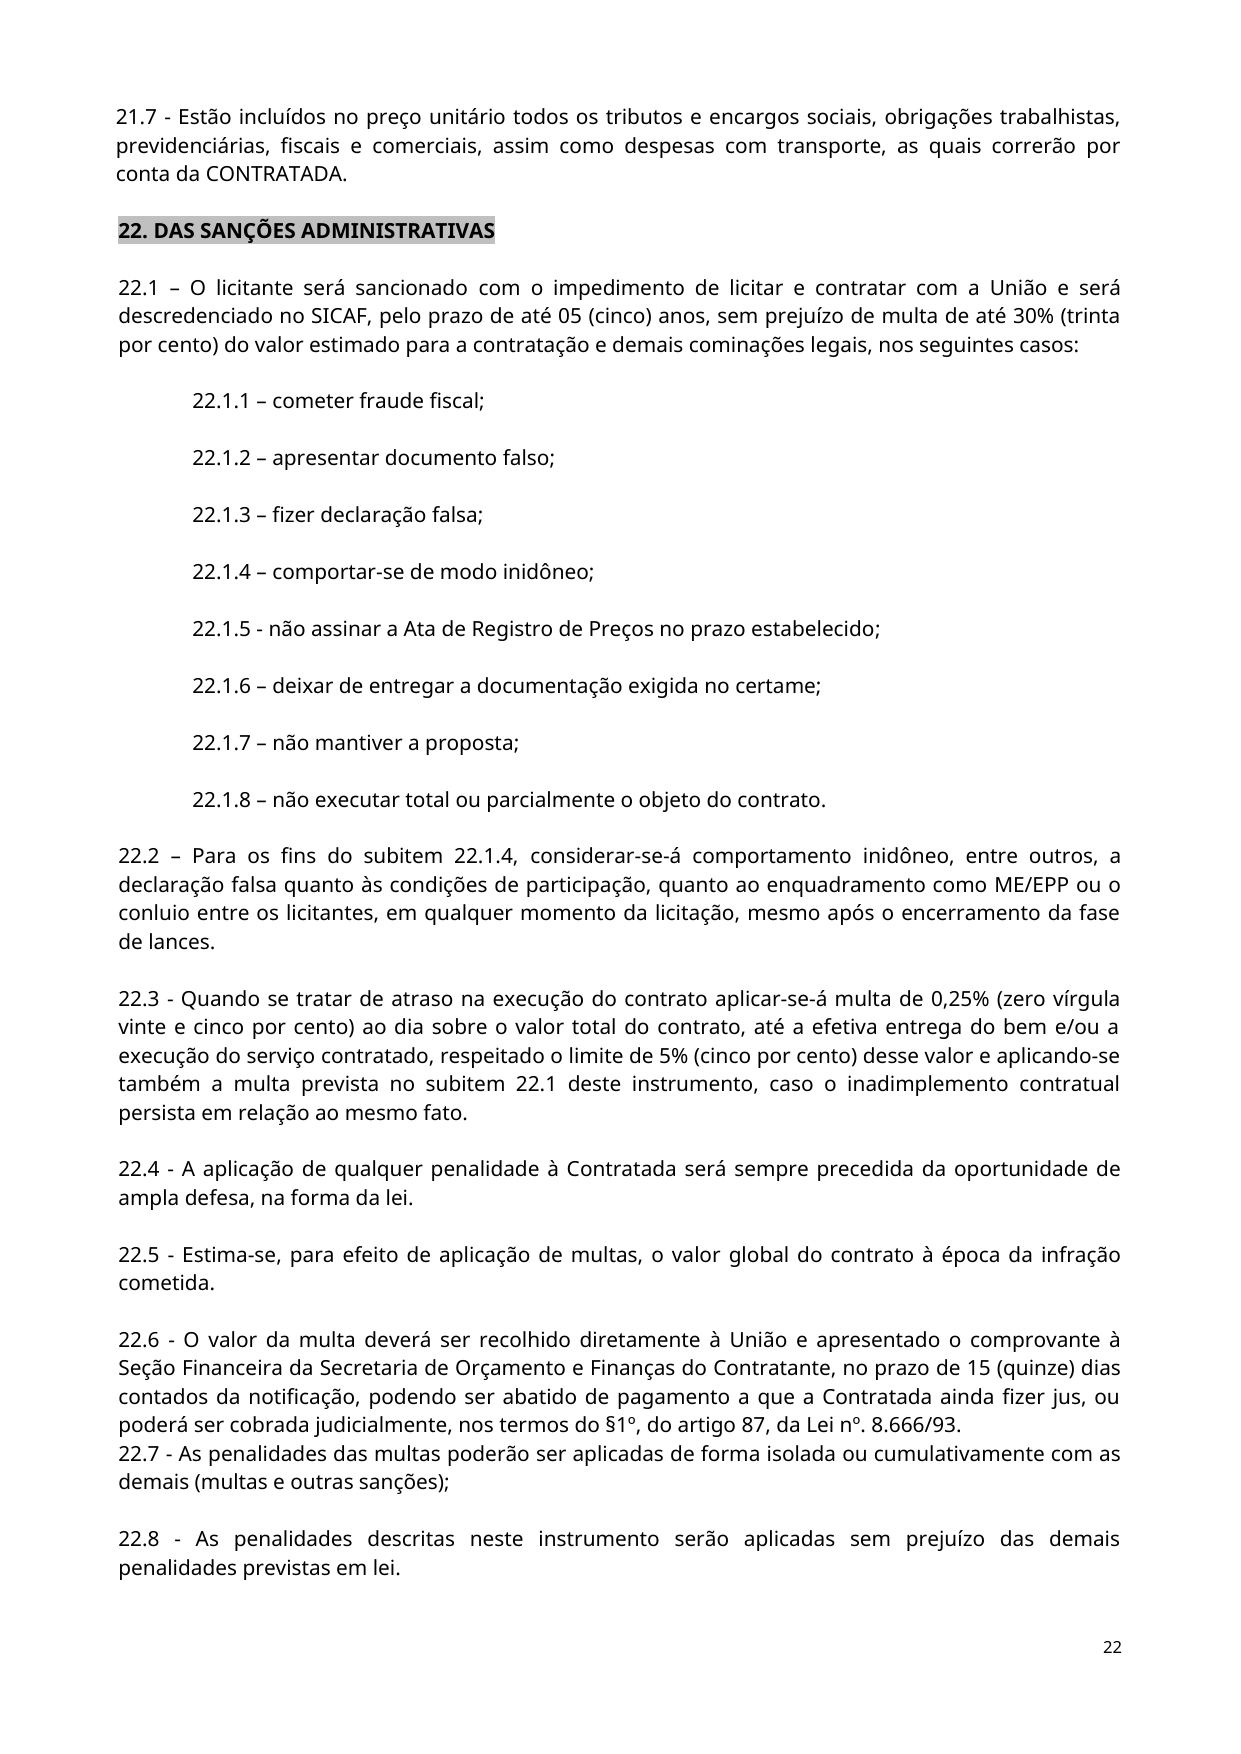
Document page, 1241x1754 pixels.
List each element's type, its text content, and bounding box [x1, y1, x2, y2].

text 22.1 – O licitante será sancionado com o impedimento de licitar e contratar com a União e será descredenciado no SICAF, pelo prazo de até 05 (cinco) anos, sem prejuízo de multa de até 30% (trinta por cento) do valor estimado para a contratação e demais cominações legais, nos seguintes casos: [118, 273, 1122, 358]
text 22.1.4 – comportar-se de modo inidôneo; [192, 557, 1122, 586]
text 21.7 - Estão incluídos no preço unitário todos os tributos e encargos sociais, obrigações trabalhistas, previdenciárias, fiscais e comerciais, assim como despesas com transporte, as quais correrão por conta da CONTRATADA. [116, 102, 1122, 188]
text 22.1.5 - não assinar a Ata de Registro de Preços no prazo estabelecido; [192, 614, 1122, 643]
text 22.1.2 – apresentar documento falso; [192, 443, 1122, 472]
text 22.1.7 – não mantiver a proposta; [192, 728, 1122, 756]
text 22.8 - As penalidades descritas neste instrumento serão aplicadas sem prejuízo das demais penalidades previstas em lei. [118, 1524, 1122, 1581]
text 22.1.6 – deixar de entregar a documentação exigida no certame; [192, 671, 1122, 699]
text 22.4 - A aplicação de qualquer penalidade à Contratada será sempre precedida da oportunidade de ampla defesa, na forma da lei. [118, 1154, 1122, 1211]
text 22.1.1 – cometer fraude fiscal; [192, 387, 1122, 415]
text 22.6 - O valor da multa deverá ser recolhido diretamente à União e apresentado o comprovante à Seção Financeira da Secretaria de Orçamento e Finanças do Contratante, no prazo de 15 (quinze) dias contados da notificação, podendo ser abatido de pagamento a que a Contratada ainda fizer jus, ou poderá ser cobrada judicialmente, nos termos do §1º, do artigo 87, da Lei nº. 8.666/93. [118, 1325, 1122, 1439]
text 22.1.3 – fizer declaração falsa; [192, 500, 1122, 529]
text 22.7 - As penalidades das multas poderão ser aplicadas de forma isolada ou cumulativamente com as demais (multas e outras sanções); [118, 1439, 1122, 1496]
text 22.1.8 – não executar total ou parcialmente o objeto do contrato. [192, 785, 1122, 813]
text 22.3 - Quando se tratar de atraso na execução do contrato aplicar-se-á multa de 0,25% (zero vírgula vinte e cinco por cento) ao dia sobre o valor total do contrato, até a efetiva entrega do bem e/ou a execução do serviço contratado, respeitado o limite de 5% (cinco por cento) desse valor e aplicando-se também a multa prevista no subitem 22.1 deste instrumento, caso o inadimplemento contratual persista em relação ao mesmo fato. [118, 984, 1122, 1126]
text 22. DAS SANÇÕES ADMINISTRATIVAS [118, 216, 1122, 244]
text 22.2 – Para os fins do subitem 22.1.4, considerar-se-á comportamento inidôneo, entre outros, a declaração falsa quanto às condições de participação, quanto ao enquadramento como ME/EPP ou o conluio entre os licitantes, em qualquer momento da licitação, mesmo após o encerramento da fase de lances. [118, 842, 1122, 955]
text 22.5 - Estima-se, para efeito de aplicação de multas, o valor global do contrato à época da infração cometida. [118, 1240, 1122, 1297]
